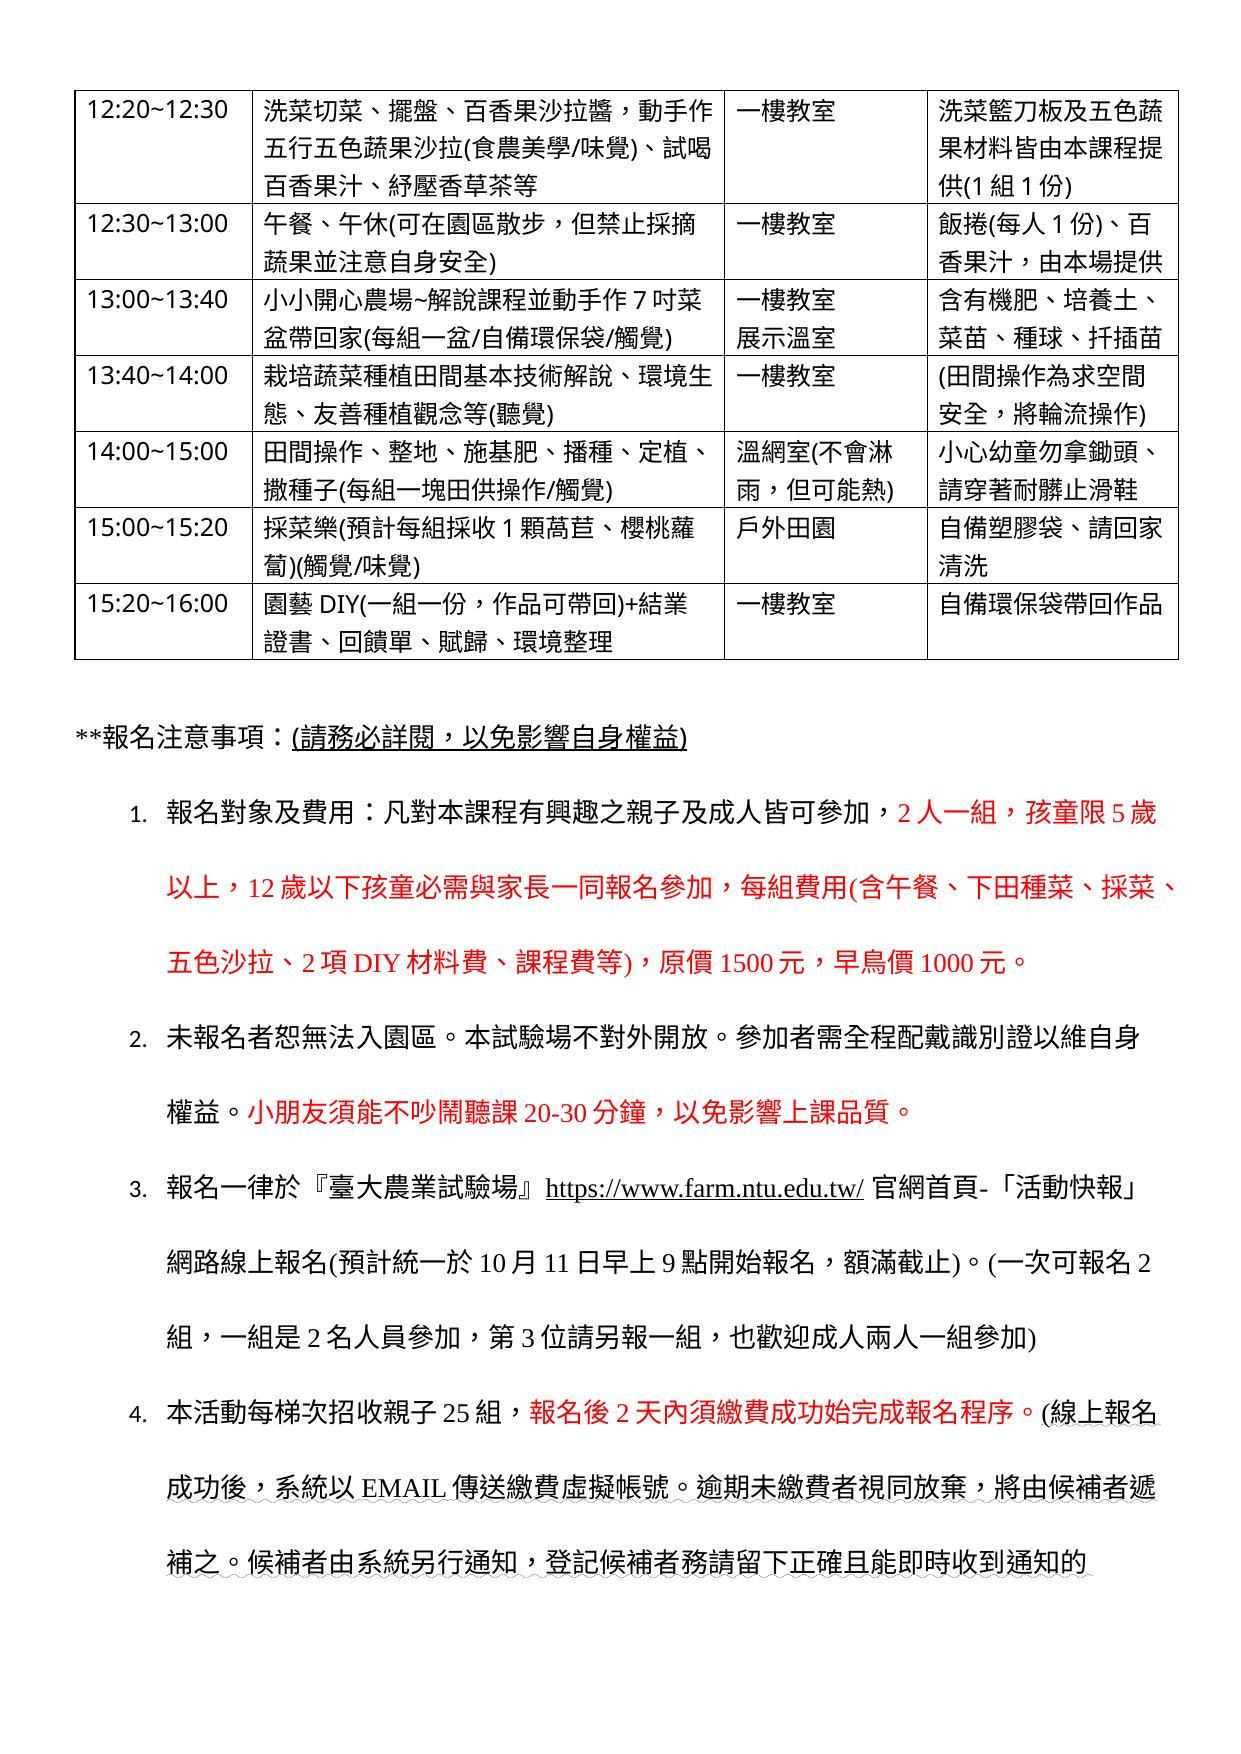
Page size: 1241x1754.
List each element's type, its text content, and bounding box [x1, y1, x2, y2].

table_cell 含有機肥、培養土、菜苗、種球、扦插苗 [928, 280, 1178, 355]
text **報名注意事項：(請務必詳閱，以免影響自身權益) [75, 698, 1165, 773]
table_cell 戶外田園 [725, 508, 927, 583]
table_cell 一樓教室 [725, 584, 927, 659]
table_cell 15:20~16:00 [76, 584, 252, 659]
table_cell 園藝DIY(一組一份，作品可帶回)+結業證書、回饋單、賦歸、環境整理 [253, 584, 724, 659]
list 本活動每梯次招收親子25組，報名後2天內須繳費成功始完成報名程序。(線上報名成功後，系統以EMAIL傳送繳費虛擬帳號。逾期未繳費者視同放棄，將由候補者遞補之。候補者由系統另行通知，登記候補者務請留下正確且能即時收到通知的 [129, 1373, 1165, 1598]
table_cell 洗菜籃刀板及五色蔬果材料皆由本課程提供(1組1份) [928, 91, 1178, 203]
list 未報名者恕無法入園區。本試驗場不對外開放。參加者需全程配戴識別證以維自身權益。小朋友須能不吵鬧聽課20-30分鐘，以免影響上課品質。 [129, 998, 1165, 1148]
table_cell 栽培蔬菜種植田間基本技術解說、環境生態、友善種植觀念等(聽覺) [253, 356, 724, 431]
table_cell 12:30~13:00 [76, 204, 252, 279]
table_cell 一樓教室 [725, 91, 927, 203]
table_cell 小小開心農場~解說課程並動手作7吋菜盆帶回家(每組一盆/自備環保袋/觸覺) [253, 280, 724, 355]
table_cell 採菜樂(預計每組採收1顆萵苣、櫻桃蘿蔔)(觸覺/味覺) [253, 508, 724, 583]
table_cell 13:00~13:40 [76, 280, 252, 355]
table_cell 田間操作、整地、施基肥、播種、定植、撒種子(每組一塊田供操作/觸覺) [253, 432, 724, 507]
table_cell 自備環保袋帶回作品 [928, 584, 1178, 659]
table_cell 午餐、午休(可在園區散步，但禁止採摘蔬果並注意自身安全) [253, 204, 724, 279]
list 報名對象及費用：凡對本課程有興趣之親子及成人皆可參加，2人一組，孩童限5歲以上，12歲以下孩童必需與家長一同報名參加，每組費用(含午餐、下田種菜、採菜、五色沙拉、2項DIY材料費、課程費等)，原價1500元，早鳥價1000元。 [129, 773, 1165, 998]
table_cell 一樓教室 [725, 204, 927, 279]
table_cell 13:40~14:00 [76, 356, 252, 431]
table_cell 一樓教室 展示溫室 [725, 280, 927, 355]
table_cell (田間操作為求空間安全，將輪流操作) [928, 356, 1178, 431]
table_cell 14:00~15:00 [76, 432, 252, 507]
table_cell 一樓教室 [725, 356, 927, 431]
table_cell 飯捲(每人1份)、百香果汁，由本場提供 [928, 204, 1178, 279]
table_cell 溫網室(不會淋雨，但可能熱) [725, 432, 927, 507]
table_cell 15:00~15:20 [76, 508, 252, 583]
table_cell 洗菜切菜、擺盤、百香果沙拉醬，動手作五行五色蔬果沙拉(食農美學/味覺)、試喝百香果汁、紓壓香草茶等 [253, 91, 724, 203]
table_cell 12:20~12:30 [76, 91, 252, 203]
list 報名一律於『臺大農業試驗場』https://www.farm.ntu.edu.tw/ 官網首頁-「活動快報」網路線上報名(預計統一於10月11日早上9點開始報名，額滿截止)。(一次可報名2組，一組是2名人員參加，第3位請另報一組，也歡迎成人兩人一組參加) [129, 1148, 1165, 1373]
table_cell 小心幼童勿拿鋤頭、請穿著耐髒止滑鞋 [928, 432, 1178, 507]
table_cell 自備塑膠袋、請回家清洗 [928, 508, 1178, 583]
